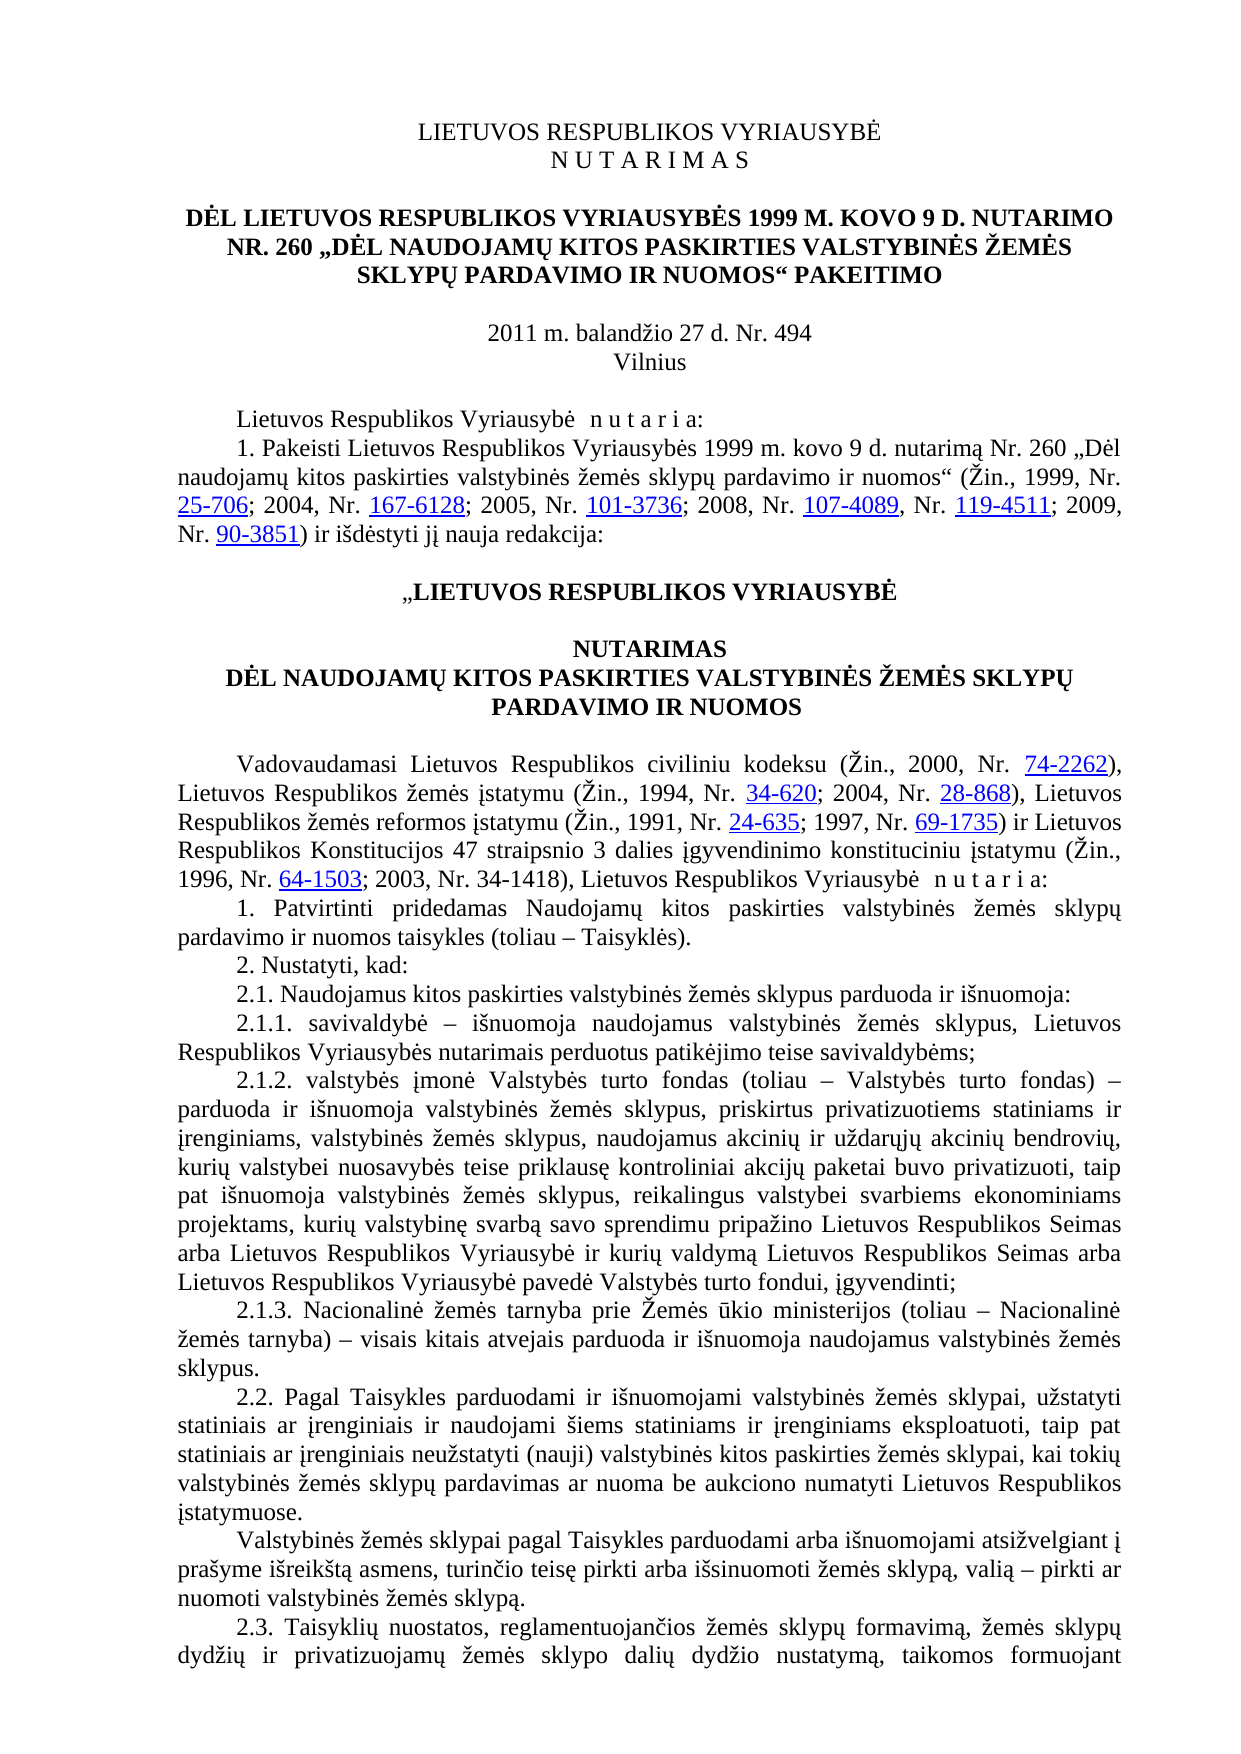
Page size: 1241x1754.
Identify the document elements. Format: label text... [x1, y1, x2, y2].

text Lietuvos Respublikos Vyriausybė nutaria: [177, 404, 1122, 433]
text „LIETUVOS RESPUBLIKOS VYRIAUSYBĖ [177, 577, 1122, 605]
text NUTARIMAS [177, 145, 1122, 174]
text Vilnius [177, 347, 1122, 375]
text 2.1.2. valstybės įmonė Valstybės turto fondas (toliau – Valstybės turto fondas) – parduoda ir išnuomoja valstybinės žemės sklypus, priskirtus privatizuotiems statiniams ir įrenginiams, valstybinės žemės sklypus, naudojamus akcinių ir uždarųjų akcinių bendrovių, kurių valstybei nuosavybės teise priklausę kontroliniai akcijų paketai buvo privatizuoti, taip pat išnuomoja valstybinės žemės sklypus, reikalingus valstybei svarbiems ekonominiams projektams, kurių valstybinę svarbą savo sprendimu pripažino Lietuvos Respublikos Seimas arba Lietuvos Respublikos Vyriausybė ir kurių valdymą Lietuvos Respublikos Seimas arba Lietuvos Respublikos Vyriausybė pavedė Valstybės turto fondui, įgyvendinti; [177, 1065, 1122, 1295]
text 2.1.1. savivaldybė – išnuomoja naudojamus valstybinės žemės sklypus, Lietuvos Respublikos Vyriausybės nutarimais perduotus patikėjimo teise savivaldybėms; [177, 1008, 1122, 1065]
text Valstybinės žemės sklypai pagal Taisykles parduodami arba išnuomojami atsižvelgiant į prašyme išreikštą asmens, turinčio teisę pirkti arba išsinuomoti žemės sklypą, valią – pirkti ar nuomoti valstybinės žemės sklypą. [177, 1525, 1122, 1612]
text 2.1. Naudojamus kitos paskirties valstybinės žemės sklypus parduoda ir išnuomoja: [177, 979, 1122, 1008]
text 2.2. Pagal Taisykles parduodami ir išnuomojami valstybinės žemės sklypai, užstatyti statiniais ar įrenginiais ir naudojami šiems statiniams ir įrenginiams eksploatuoti, taip pat statiniais ar įrenginiais neužstatyti (nauji) valstybinės kitos paskirties žemės sklypai, kai tokių valstybinės žemės sklypų pardavimas ar nuoma be aukciono numatyti Lietuvos Respublikos įstatymuose. [177, 1382, 1122, 1525]
text 2. Nustatyti, kad: [177, 950, 1122, 979]
text Lietuvos Respublikos Vyriausybė [177, 117, 1122, 145]
text 1. Patvirtinti pridedamas Naudojamų kitos paskirties valstybinės žemės sklypų pardavimo ir nuomos taisykles (toliau – Taisyklės). [177, 893, 1122, 950]
text NUTARIMAS [177, 634, 1122, 663]
text DĖL LIETUVOS RESPUBLIKOS VYRIAUSYBĖS 1999 M. KOVO 9 D. NUTARIMO NR. 260 „DĖL NAUDOJAMŲ KITOS PASKIRTIES VALSTYBINĖS ŽEMĖS SKLYPŲ PARDAVIMO IR NUOMOS“ PAKEITIMO [177, 203, 1122, 289]
text DĖL NAUDOJAMŲ KITOS PASKIRTIES VALSTYBINĖS ŽEMĖS SKLYPŲ PARDAVIMO IR NUOMOS [177, 663, 1122, 720]
text 2.1.3. Nacionalinė žemės tarnyba prie Žemės ūkio ministerijos (toliau – Nacionalinė žemės tarnyba) – visais kitais atvejais parduoda ir išnuomoja naudojamus valstybinės žemės sklypus. [177, 1295, 1122, 1382]
text 1. Pakeisti Lietuvos Respublikos Vyriausybės 1999 m. kovo 9 d. nutarimą Nr. 260 „Dėl naudojamų kitos paskirties valstybinės žemės sklypų pardavimo ir nuomos“ (Žin., 1999, Nr. 25-706; 2004, Nr. 167-6128; 2005, Nr. 101-3736; 2008, Nr. 107-4089, Nr. 119-4511; 2009, Nr. 90-3851) ir išdėstyti jį nauja redakcija: [177, 433, 1122, 548]
text Vadovaudamasi Lietuvos Respublikos civiliniu kodeksu (Žin., 2000, Nr. 74-2262), Lietuvos Respublikos žemės įstatymu (Žin., 1994, Nr. 34-620; 2004, Nr. 28-868), Lietuvos Respublikos žemės reformos įstatymu (Žin., 1991, Nr. 24-635; 1997, Nr. 69-1735) ir Lietuvos Respublikos Konstitucijos 47 straipsnio 3 dalies įgyvendinimo konstituciniu įstatymu (Žin., 1996, Nr. 64-1503; 2003, Nr. 34-1418), Lietuvos Respublikos Vyriausybė nutaria: [177, 749, 1122, 893]
text 2011 m. balandžio 27 d. Nr. 494 [177, 318, 1122, 347]
text 2.3. Taisyklių nuostatos, reglamentuojančios žemės sklypų formavimą, žemės sklypų dydžių ir privatizuojamų žemės sklypo dalių dydžio nustatymą, taikomos formuojant [177, 1612, 1122, 1669]
